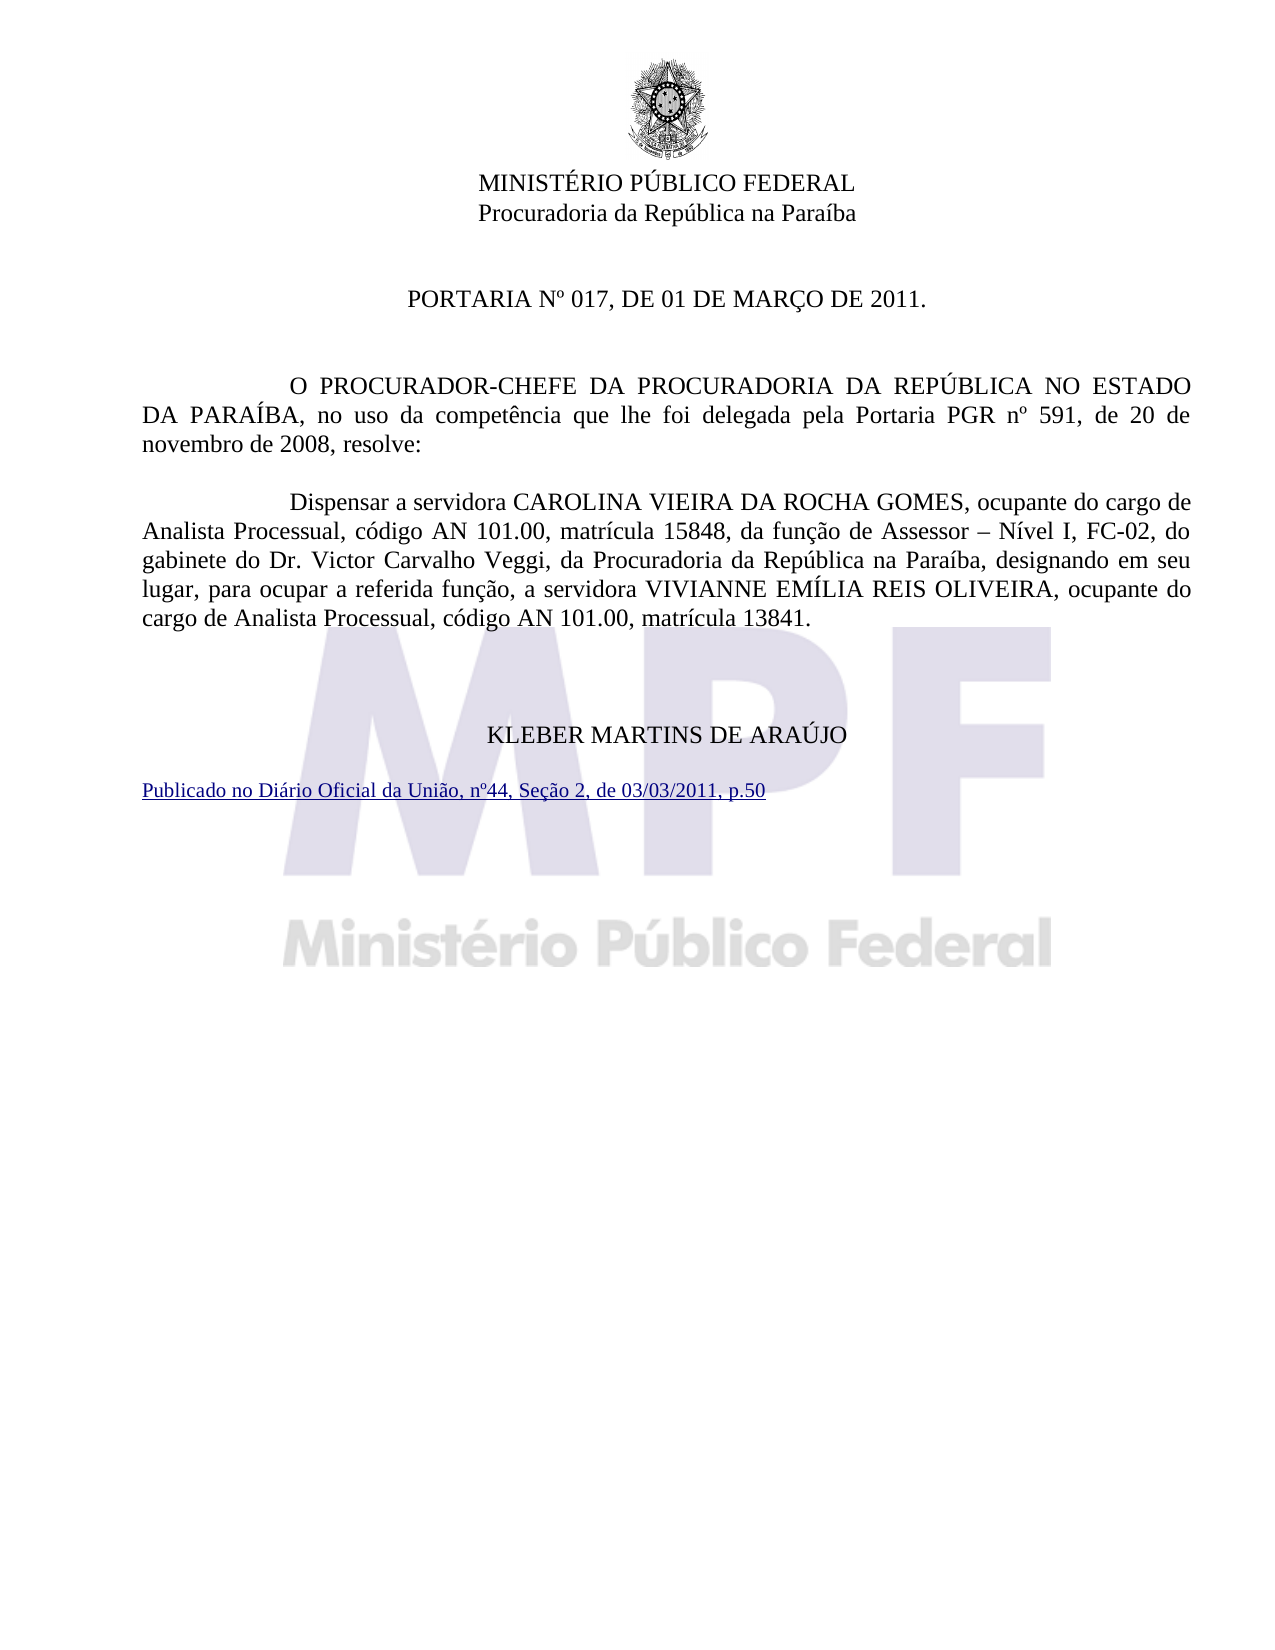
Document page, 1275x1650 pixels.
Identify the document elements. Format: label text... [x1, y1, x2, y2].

picture [283, 632, 1051, 719]
text Publicado no Diário Oficial da União, nº44, Seção 2, de 03/03/2011, p.50 [142, 778, 1192, 802]
picture [283, 802, 1051, 967]
picture [625, 52, 709, 160]
picture [283, 748, 1051, 778]
text O PROCURADOR-CHEFE DA PROCURADORIA DA REPÚBLICA NO ESTADO DA PARAÍBA, no uso da competência que lhe foi delegada pela Portaria PGR nº 591, de 20 de novembro de 2008, resolve: [142, 371, 1192, 458]
text PORTARIA Nº 017, DE 01 DE MARÇO DE 2011. [142, 283, 1192, 313]
text Procuradoria da República na Paraíba [142, 197, 1192, 226]
text MINISTÉRIO PÚBLICO FEDERAL [142, 168, 1192, 197]
text KLEBER MARTINS DE ARAÚJO [142, 719, 1192, 748]
text Dispensar a servidora CAROLINA VIEIRA DA ROCHA GOMES, ocupante do cargo de Analista Processual, código AN 101.00, matrícula 15848, da função de Assessor – Nível I, FC-02, do gabinete do Dr. Victor Carvalho Veggi, da Procuradoria da República na Paraíba, designando em seu lugar, para ocupar a referida função, a servidora VIVIANNE EMÍLIA REIS OLIVEIRA, ocupante do cargo de Analista Processual, código AN 101.00, matrícula 13841. [142, 487, 1192, 632]
